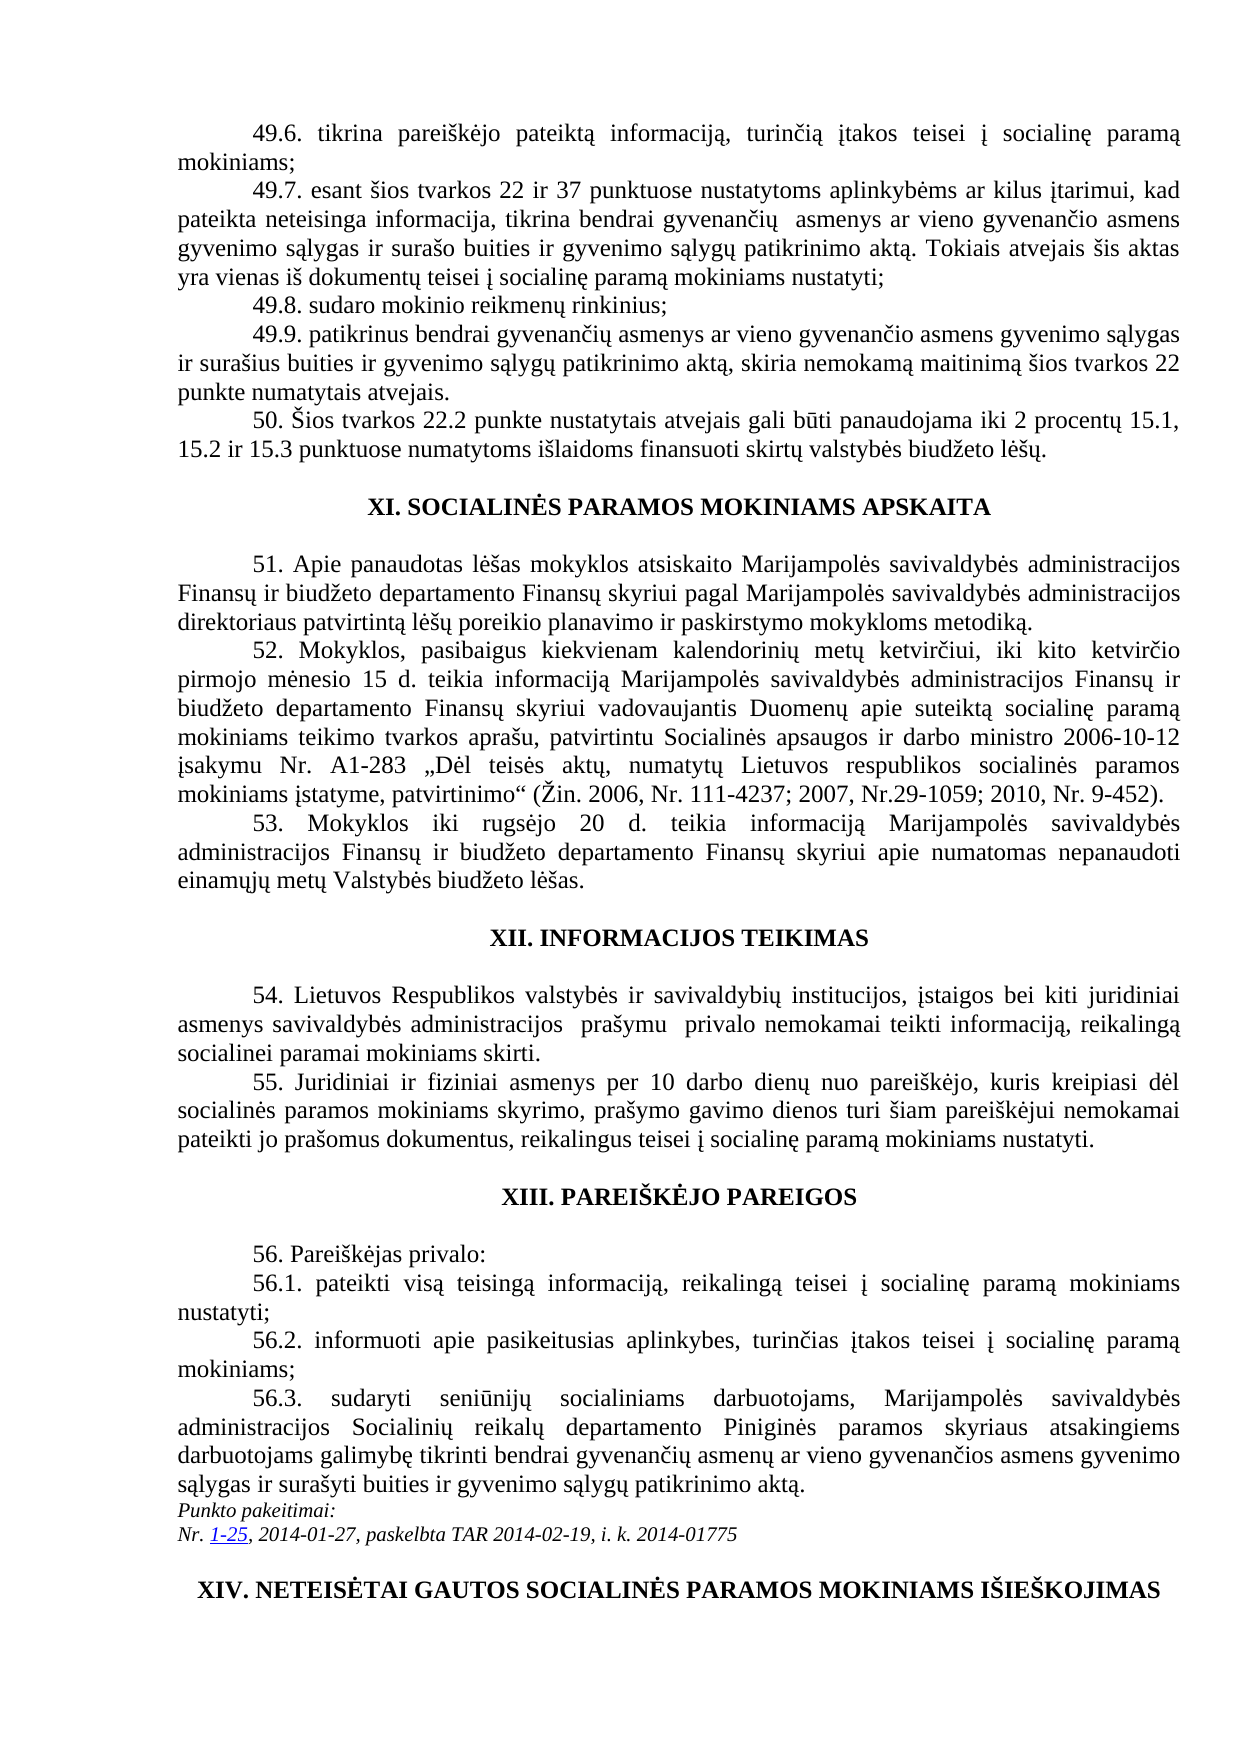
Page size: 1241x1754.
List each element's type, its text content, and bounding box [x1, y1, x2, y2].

text Nr. 1-25, 2014-01-27, paskelbta TAR 2014-02-19, i. k. 2014-01775 [177, 1522, 1181, 1546]
text 49.9. patikrinus bendrai gyvenančių asmenys ar vieno gyvenančio asmens gyvenimo sąlygas ir surašius buities ir gyvenimo sąlygų patikrinimo aktą, skiria nemokamą maitinimą šios tvarkos 22 punkte numatytais atvejais. [177, 319, 1181, 406]
text XII. INFORMACIJOS TEIKIMAS [177, 923, 1181, 952]
text XIII. PAREIŠKĖJO PAREIGOS [177, 1182, 1181, 1211]
text 56.3. sudaryti seniūnijų socialiniams darbuotojams, Marijampolės savivaldybės administracijos Socialinių reikalų departamento Piniginės paramos skyriaus atsakingiems darbuotojams galimybę tikrinti bendrai gyvenančių asmenų ar vieno gyvenančios asmens gyvenimo sąlygas ir surašyti buities ir gyvenimo sąlygų patikrinimo aktą. [177, 1383, 1181, 1498]
text 51. Apie panaudotas lėšas mokyklos atsiskaito Marijampolės savivaldybės administracijos Finansų ir biudžeto departamento Finansų skyriui pagal Marijampolės savivaldybės administracijos direktoriaus patvirtintą lėšų poreikio planavimo ir paskirstymo mokykloms metodiką. [177, 549, 1181, 636]
text 49.8. sudaro mokinio reikmenų rinkinius; [177, 291, 1181, 319]
text 54. Lietuvos Respublikos valstybės ir savivaldybių institucijos, įstaigos bei kiti juridiniai asmenys savivaldybės administracijos prašymu privalo nemokamai teikti informaciją, reikalingą socialinei paramai mokiniams skirti. [177, 981, 1181, 1067]
text XIV. NETEISĖTAI GAUTOS SOCIALINĖS PARAMOS MOKINIAMS IŠIEŠKOJIMAS [177, 1575, 1181, 1604]
text Punkto pakeitimai: [177, 1498, 1181, 1522]
text 52. Mokyklos, pasibaigus kiekvienam kalendorinių metų ketvirčiui, iki kito ketvirčio pirmojo mėnesio 15 d. teikia informaciją Marijampolės savivaldybės administracijos Finansų ir biudžeto departamento Finansų skyriui vadovaujantis Duomenų apie suteiktą socialinę paramą mokiniams teikimo tvarkos aprašu, patvirtintu Socialinės apsaugos ir darbo ministro 2006-10-12 įsakymu Nr. A1-283 „Dėl teisės aktų, numatytų Lietuvos respublikos socialinės paramos mokiniams įstatyme, patvirtinimo“ (Žin. 2006, Nr. 111-4237; 2007, Nr.29-1059; 2010, Nr. 9-452). [177, 636, 1181, 808]
text 50. Šios tvarkos 22.2 punkte nustatytais atvejais gali būti panaudojama iki 2 procentų 15.1, 15.2 ir 15.3 punktuose numatytoms išlaidoms finansuoti skirtų valstybės biudžeto lėšų. [177, 406, 1181, 463]
text 49.7. esant šios tvarkos 22 ir 37 punktuose nustatytoms aplinkybėms ar kilus įtarimui, kad pateikta neteisinga informacija, tikrina bendrai gyvenančių asmenys ar vieno gyvenančio asmens gyvenimo sąlygas ir surašo buities ir gyvenimo sąlygų patikrinimo aktą. Tokiais atvejais šis aktas yra vienas iš dokumentų teisei į socialinę paramą mokiniams nustatyti; [177, 176, 1181, 291]
text 56.2. informuoti apie pasikeitusias aplinkybes, turinčias įtakos teisei į socialinę paramą mokiniams; [177, 1326, 1181, 1383]
text 53. Mokyklos iki rugsėjo 20 d. teikia informaciją Marijampolės savivaldybės administracijos Finansų ir biudžeto departamento Finansų skyriui apie numatomas nepanaudoti einamųjų metų Valstybės biudžeto lėšas. [177, 808, 1181, 894]
text 49.6. tikrina pareiškėjo pateiktą informaciją, turinčią įtakos teisei į socialinę paramą mokiniams; [177, 118, 1181, 176]
text 55. Juridiniai ir fiziniai asmenys per 10 darbo dienų nuo pareiškėjo, kuris kreipiasi dėl socialinės paramos mokiniams skyrimo, prašymo gavimo dienos turi šiam pareiškėjui nemokamai pateikti jo prašomus dokumentus, reikalingus teisei į socialinę paramą mokiniams nustatyti. [177, 1067, 1181, 1153]
text XI. SOCIALINĖS PARAMOS MOKINIAMS APSKAITA [177, 492, 1181, 521]
text 56.1. pateikti visą teisingą informaciją, reikalingą teisei į socialinę paramą mokiniams nustatyti; [177, 1268, 1181, 1326]
text 56. Pareiškėjas privalo: [177, 1239, 1181, 1268]
